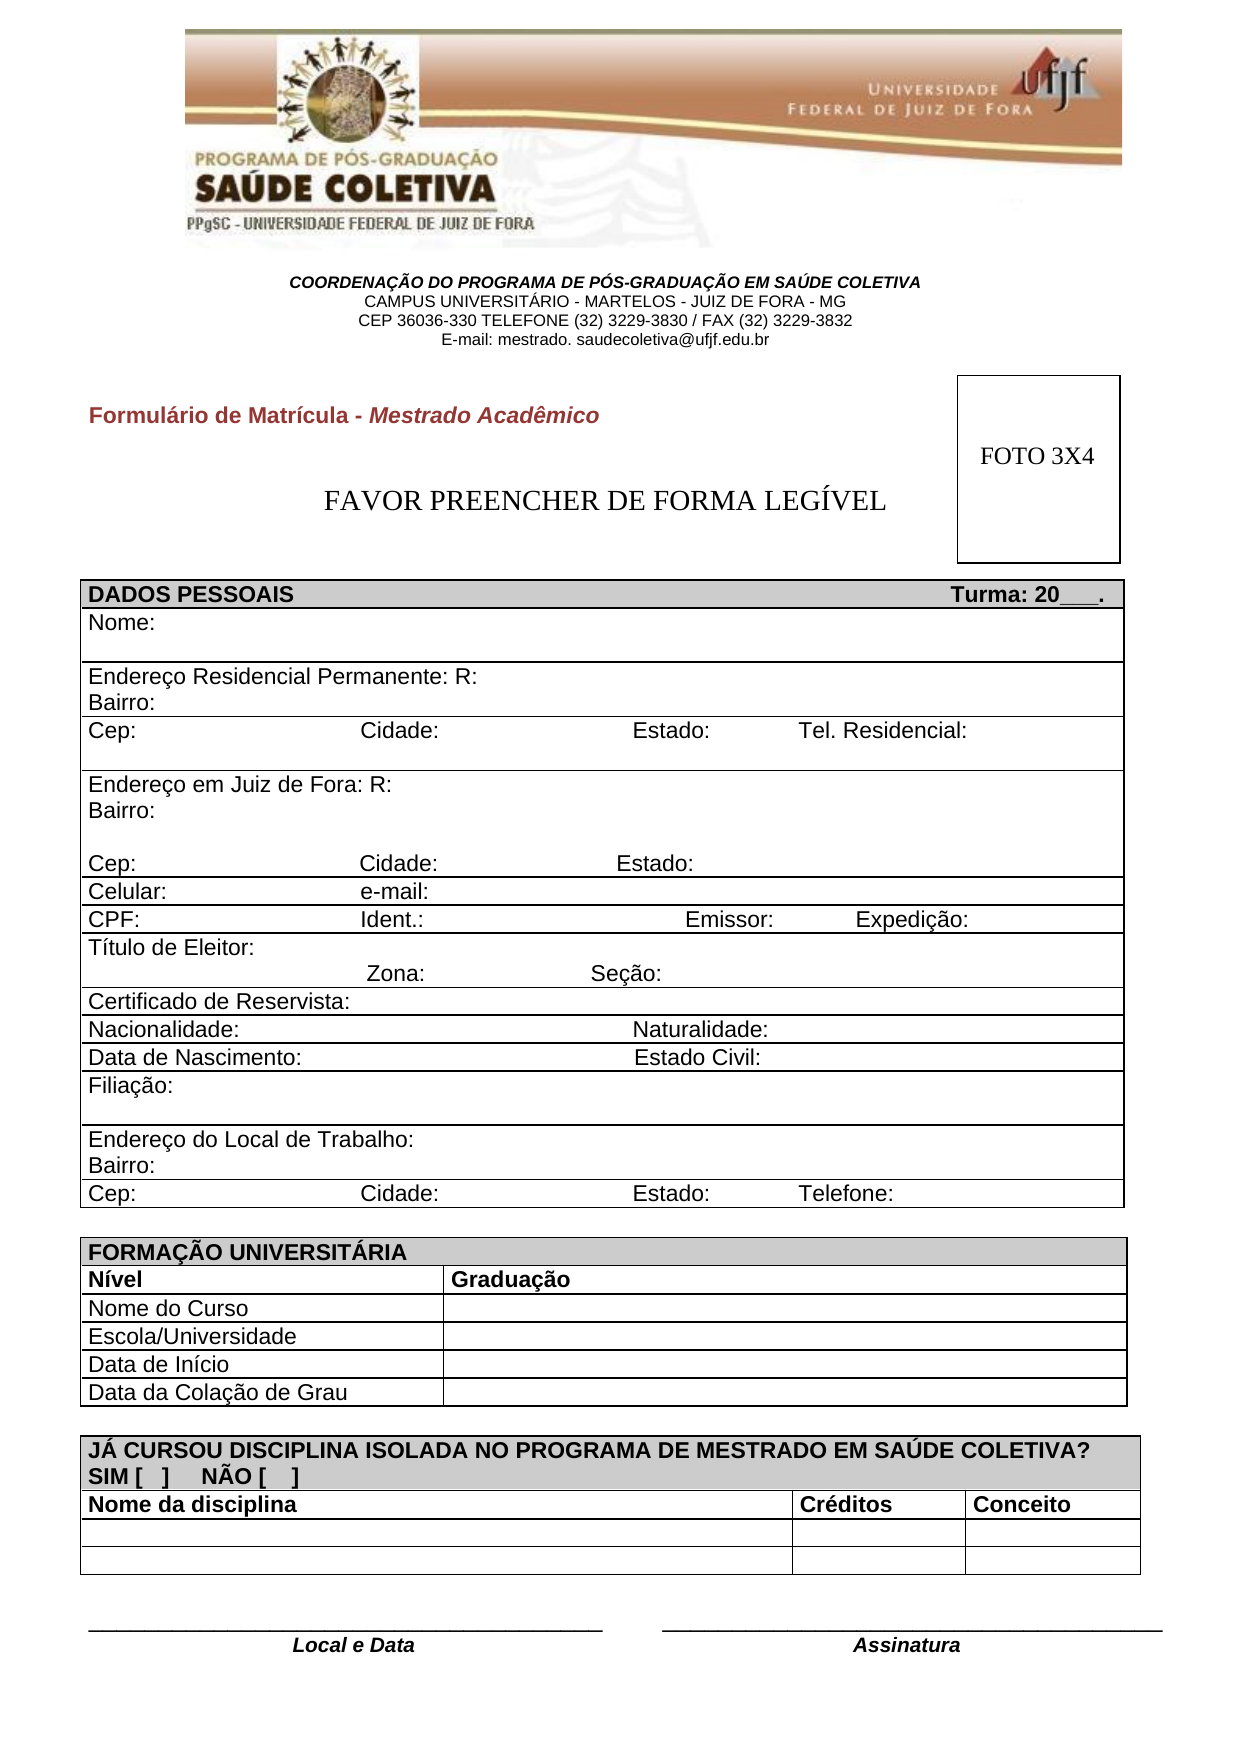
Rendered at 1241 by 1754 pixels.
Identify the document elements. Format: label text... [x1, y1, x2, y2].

table_header FORMAÇÃO UNIVERSITÁRIA [81, 1238, 1126, 1265]
table_cell e-mail: [353, 878, 625, 904]
table_cell Certificado de Reservista: [81, 988, 791, 1014]
table_cell Nome: [81, 608, 1123, 661]
table_cell [81, 1519, 792, 1546]
table_cell [444, 1351, 1126, 1377]
table_cell Tel. Residencial: [791, 717, 1123, 770]
table_header JÁ CURSOU DISCIPLINA ISOLADA NO PROGRAMA DE MESTRADO EM SAÚDE COLETIVA? SIM [ ] NÃO [ ] [81, 1437, 1140, 1489]
table_cell Cidade: [353, 1180, 625, 1207]
table_cell Expedição: [791, 906, 1123, 932]
table_cell Escola/Universidade [81, 1322, 443, 1349]
table_cell Graduação [444, 1266, 1126, 1293]
table_cell Nome da disciplina [81, 1491, 792, 1518]
table_cell Celular: [81, 877, 353, 904]
table_cell Cep: [81, 1180, 353, 1207]
table_cell [444, 1323, 1126, 1349]
table_cell Nome do Curso [81, 1294, 443, 1321]
table_cell Créditos [793, 1491, 965, 1518]
table_header DADOS PESSOAIS Turma: 20___. [81, 581, 1123, 607]
table_cell Cep: [81, 717, 353, 770]
table_cell Nível [81, 1266, 443, 1293]
table_cell Estado: [625, 1180, 791, 1207]
text Formulário de Matrícula - Mestrado Acadêmico [89, 402, 957, 428]
picture [185, 29, 1123, 254]
table_cell [966, 1547, 1140, 1574]
table_cell Ident.: Emissor: [353, 906, 791, 932]
table_cell Estado Civil: [608, 1044, 1123, 1070]
table_cell Data da Colação de Grau [81, 1378, 443, 1405]
table_cell [791, 878, 1123, 904]
subtitle COORDENAÇÃO DO PROGRAMA DE PÓS-GRADUAÇÃO EM SAÚDE COLETIVA [89, 272, 1122, 292]
table_cell Data de Nascimento: [81, 1043, 607, 1070]
table_cell Filiação: [81, 1071, 1123, 1124]
text FAVOR PREENCHER DE FORMA LEGÍVEL [89, 483, 957, 517]
text E-mail: mestrado. saudecoletiva@ufjf.edu.br [89, 330, 1122, 349]
table_cell [444, 1295, 1126, 1321]
table_cell Endereço do Local de Trabalho: Bairro: [81, 1125, 1123, 1179]
table_header ____________________________________ Assinatura [626, 1604, 1170, 1657]
table_cell Nacionalidade: [81, 1015, 625, 1042]
table_cell [81, 1547, 792, 1574]
table_cell CPF: [81, 905, 353, 932]
table_cell Conceito [966, 1491, 1140, 1518]
table_cell Título de Eleitor: [81, 933, 353, 986]
table_cell Cidade: [353, 717, 625, 770]
table_cell Endereço em Juiz de Fora: R: Bairro: Cep: Cidade: Estado: [81, 771, 1123, 876]
table_cell [966, 1520, 1140, 1546]
text FOTO 3X4 [973, 441, 1104, 470]
table_cell [444, 1379, 1126, 1405]
table_cell Estado: [625, 717, 791, 770]
table_cell Endereço Residencial Permanente: R: Bairro: [81, 662, 1123, 716]
table_cell Telefone: [791, 1180, 1123, 1207]
table_cell Naturalidade: [625, 1016, 1123, 1042]
table_cell Zona: Seção: [353, 934, 791, 986]
text CAMPUS UNIVERSITÁRIO - MARTELOS - JUIZ DE FORA - MG [89, 292, 1122, 311]
text CEP 36036-330 TELEFONE (32) 3229-3830 / FAX (32) 3229-3832 [89, 311, 1122, 330]
table_cell [793, 1547, 965, 1574]
table_cell [791, 988, 1123, 1014]
table_cell [791, 934, 1123, 986]
table_cell [625, 878, 791, 904]
table_cell Data de Início [81, 1350, 443, 1377]
table_cell [793, 1520, 965, 1546]
table_header _____________________________________ Local e Data [81, 1604, 626, 1657]
